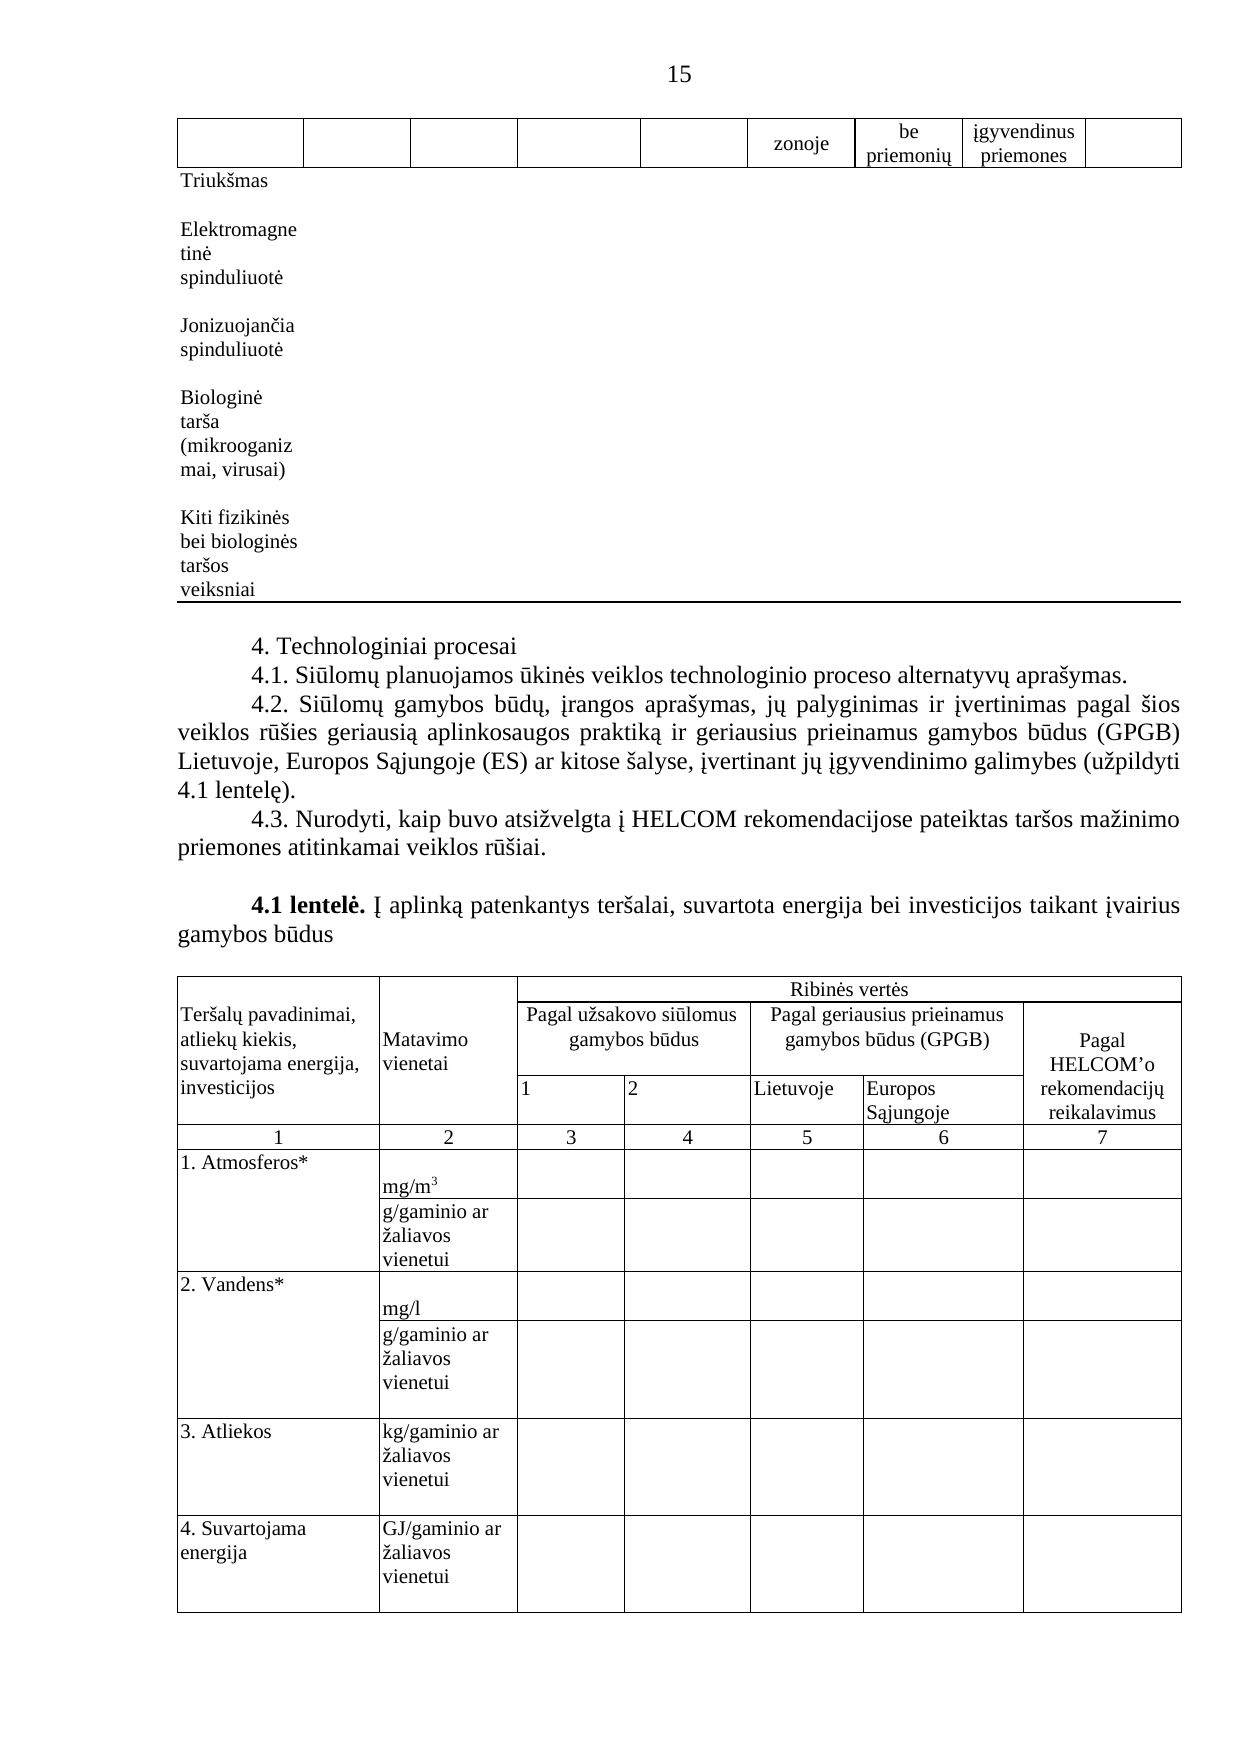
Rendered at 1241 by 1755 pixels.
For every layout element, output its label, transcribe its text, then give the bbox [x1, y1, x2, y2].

table_cell 1 [178, 1125, 379, 1149]
text 4.1. Siūlomų planuojamos ūkinės veiklos technologinio proceso alternatyvų aprašymas. [177, 660, 1181, 689]
table_cell [963, 505, 1085, 601]
table_cell 5 [751, 1125, 863, 1149]
table_cell [963, 216, 1085, 289]
table_cell [303, 481, 410, 505]
table_cell [963, 481, 1085, 505]
table_cell [1024, 1199, 1181, 1271]
table_cell [1024, 1150, 1181, 1198]
table_cell [864, 1199, 1023, 1271]
table_cell mg/l [380, 1272, 517, 1320]
table_cell [410, 193, 518, 216]
table_cell [864, 1272, 1023, 1320]
table_cell 2 [380, 1125, 517, 1149]
table_cell [748, 313, 855, 361]
table_cell [625, 1150, 750, 1198]
table_cell [518, 481, 640, 505]
table_cell [855, 361, 962, 385]
table_cell [518, 1199, 624, 1271]
table_cell [748, 193, 855, 216]
table_cell [748, 289, 855, 313]
table_cell [963, 361, 1085, 385]
table_cell be priemonių [856, 119, 962, 167]
table_header [411, 119, 517, 167]
table_cell [410, 505, 518, 601]
table_cell Elektromagnetinė spinduliuotė [177, 216, 303, 289]
table_cell [640, 385, 748, 481]
table_cell [518, 313, 640, 361]
table_cell [641, 119, 747, 167]
table_cell [640, 216, 748, 289]
table_header [518, 119, 640, 167]
table_cell [518, 1150, 624, 1198]
table_cell [177, 193, 303, 216]
table_cell [640, 313, 748, 361]
table_header [178, 119, 303, 167]
table_cell [518, 505, 640, 601]
text 4.3. Nurodyti, kaip buvo atsižvelgta į HELCOM rekomendacijose pateiktas taršos mažinimo priemones atitinkamai veiklos rūšiai. [177, 804, 1181, 861]
table_cell [1024, 1272, 1181, 1320]
table_cell [625, 1419, 750, 1515]
table_cell [518, 216, 640, 289]
table_cell zonoje [748, 119, 854, 167]
table_cell [748, 505, 855, 601]
table_header Matavimo vienetai [380, 977, 517, 1124]
table_cell [640, 168, 748, 192]
table_cell 3 [518, 1125, 624, 1149]
table_cell [177, 481, 303, 505]
table_cell Lietuvoje [751, 1076, 863, 1124]
table_cell [855, 216, 962, 289]
table_cell kg/gaminio ar žaliavos vienetui [380, 1419, 517, 1515]
table_cell 2 [625, 1076, 750, 1124]
table_header Ribinės vertės [518, 977, 1181, 1001]
table_cell g/gaminio ar žaliavos vienetui [380, 1199, 517, 1271]
table_cell [1085, 168, 1181, 192]
table_cell [640, 193, 748, 216]
text 4.2. Siūlomų gamybos būdų, įrangos aprašymas, jų palyginimas ir įvertinimas pagal šios veiklos rūšies geriausią aplinkosaugos praktiką ir geriausius prieinamus gamybos būdus (GPGB) Lietuvoje, Europos Sąjungoje (ES) ar kitose šalyse, įvertinant jų įgyvendinimo galimybes (užpildyti 4.1 lentelę). [177, 689, 1181, 804]
table_cell [518, 1516, 624, 1612]
table_cell [963, 168, 1085, 192]
text 4.1 lentelė. Į aplinką patenkantys teršalai, suvartota energija bei investicijos taikant įvairius gamybos būdus [177, 890, 1181, 947]
table_cell 2. Vandens* [178, 1272, 379, 1418]
table_cell Biologinė tarša (mikrooganizmai, virusai) [177, 385, 303, 481]
table_cell [1024, 1516, 1181, 1612]
table_cell [303, 385, 410, 481]
table_cell [963, 313, 1085, 361]
table_cell Pagal geriausius prieinamus gamybos būdus (GPGB) [751, 1003, 1023, 1074]
table_cell [518, 168, 640, 192]
table_cell [1024, 1419, 1181, 1515]
table_cell [1024, 1321, 1181, 1418]
table_cell [751, 1516, 863, 1612]
table_cell [748, 481, 855, 505]
table_cell [855, 193, 962, 216]
table_cell [303, 361, 410, 385]
table_cell 1. Atmosferos* [178, 1150, 379, 1271]
table_cell [177, 361, 303, 385]
table_cell [177, 289, 303, 313]
table_cell [303, 168, 410, 192]
table_cell [410, 481, 518, 505]
table_cell [640, 361, 748, 385]
table_cell 6 [864, 1125, 1023, 1149]
table_cell [751, 1150, 863, 1198]
table_cell [748, 361, 855, 385]
table_cell [625, 1321, 750, 1418]
table_cell [864, 1321, 1023, 1418]
table_cell [518, 1419, 624, 1515]
table_cell [1085, 216, 1181, 289]
table_cell įgyvendinus priemones [963, 119, 1085, 167]
table_cell [518, 361, 640, 385]
table_cell [303, 289, 410, 313]
table_cell [1085, 481, 1181, 505]
table_cell mg/m3 [380, 1150, 517, 1198]
table_header Teršalų pavadinimai, atliekų kiekis, suvartojama energija, investicijos [178, 977, 379, 1124]
table_cell [518, 1321, 624, 1418]
table_cell [751, 1419, 863, 1515]
table_cell [518, 385, 640, 481]
table_cell 3. Atliekos [178, 1419, 379, 1515]
table_cell [625, 1516, 750, 1612]
table_cell [410, 385, 518, 481]
table_cell 4. Suvartojama energija [178, 1516, 379, 1612]
table_cell [410, 289, 518, 313]
table_cell [303, 193, 410, 216]
table_cell [303, 313, 410, 361]
text 4. Technologiniai procesai [177, 631, 1181, 660]
table_cell [855, 505, 962, 601]
table_cell [640, 505, 748, 601]
table_cell [1085, 313, 1181, 361]
table_cell [751, 1272, 863, 1320]
table_cell [410, 216, 518, 289]
table_cell [410, 168, 518, 192]
table_cell 1 [518, 1076, 624, 1124]
table_cell Kiti fizikinės bei biologinės taršos veiksniai [177, 505, 303, 601]
table_cell [751, 1199, 863, 1271]
table_cell [855, 313, 962, 361]
table_cell [303, 505, 410, 601]
table_cell [1085, 289, 1181, 313]
table_cell [1085, 385, 1181, 481]
table_cell 4 [625, 1125, 750, 1149]
table_cell [864, 1516, 1023, 1612]
table_cell [518, 193, 640, 216]
table_cell Triukšmas [177, 168, 303, 192]
table_cell [963, 193, 1085, 216]
table_cell Jonizuojančia spinduliuotė [177, 313, 303, 361]
table_cell [864, 1150, 1023, 1198]
table_header [304, 119, 410, 167]
table_cell [748, 168, 855, 192]
table_cell Pagal užsakovo siūlomus gamybos būdus [518, 1003, 750, 1074]
table_cell [855, 385, 962, 481]
table_cell [963, 385, 1085, 481]
table_cell [855, 168, 962, 192]
table_cell [625, 1272, 750, 1320]
table_cell [303, 216, 410, 289]
table_cell GJ/gaminio ar žaliavos vienetui [380, 1516, 517, 1612]
table_cell 7 [1024, 1125, 1181, 1149]
table_cell [748, 216, 855, 289]
table_cell [855, 289, 962, 313]
table_cell [963, 289, 1085, 313]
table_cell [640, 481, 748, 505]
table_cell [1085, 193, 1181, 216]
table_cell Europos Sąjungoje [864, 1076, 1023, 1124]
table_cell [751, 1321, 863, 1418]
table_cell [864, 1419, 1023, 1515]
table_header [1086, 119, 1181, 167]
table_cell [1085, 361, 1181, 385]
table_cell [1085, 505, 1181, 601]
table_cell [518, 1272, 624, 1320]
table_cell [640, 289, 748, 313]
table_cell [518, 289, 640, 313]
table_cell [410, 313, 518, 361]
table_cell [410, 361, 518, 385]
table_cell [625, 1199, 750, 1271]
table_cell Pagal HELCOM’o rekomendacijų reikalavimus [1024, 1003, 1181, 1124]
table_cell [855, 481, 962, 505]
table_cell [748, 385, 855, 481]
table_cell g/gaminio ar žaliavos vienetui [380, 1321, 517, 1418]
